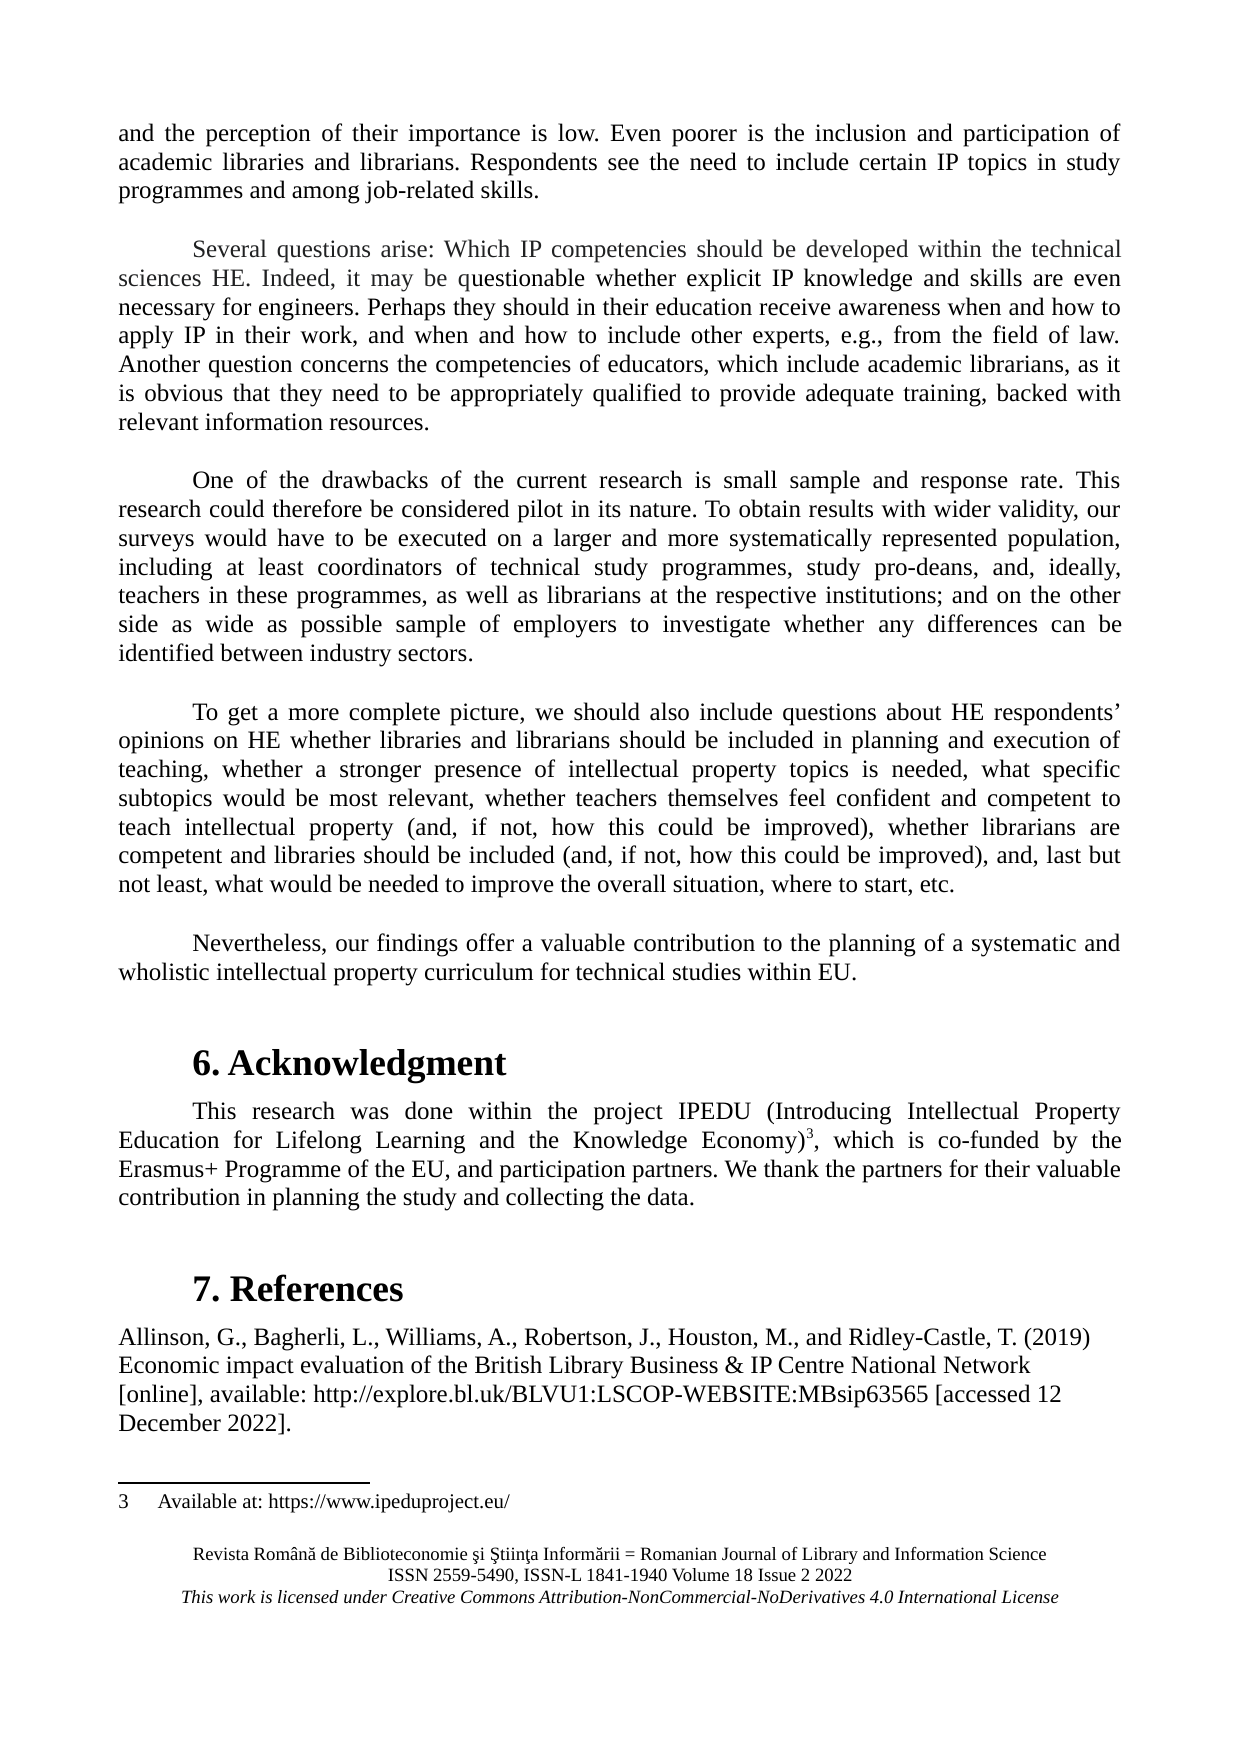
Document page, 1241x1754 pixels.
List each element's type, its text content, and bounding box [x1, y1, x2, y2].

text To get a more complete picture, we should also include questions about HE respondents’ opinions on HE whether libraries and librarians should be included in planning and execution of teaching, whether a stronger presence of intellectual property topics is needed, what specific subtopics would be most relevant, whether teachers themselves feel confident and competent to teach intellectual property (and, if not, how this could be improved), whether librarians are competent and libraries should be included (and, if not, how this could be improved), and, last but not least, what would be needed to improve the overall situation, where to start, etc. [118, 697, 1122, 898]
text This research was done within the project IPEDU (Introducing Intellectual Property Education for Lifelong Learning and the Knowledge Economy), which is co-funded by the Erasmus+ Programme of the EU, and participation partners. We thank the partners for their valuable contribution in planning the study and collecting the data. [118, 1096, 1122, 1211]
text Several questions arise: Which IP competencies should be developed within the technical sciences HE. Indeed, it may be questionable whether explicit IP knowledge and skills are even necessary for engineers. Perhaps they should in their education receive awareness when and how to apply IP in their work, and when and how to include other experts, e.g., from the field of law. Another question concerns the competencies of educators, which include academic librarians, as it is obvious that they need to be appropriately qualified to provide adequate training, backed with relevant information resources. [118, 234, 1122, 436]
text Available at: https://www.ipeduproject.eu/ [118, 1489, 1122, 1513]
text One of the drawbacks of the current research is small sample and response rate. This research could therefore be considered pilot in its nature. To obtain results with wider validity, our surveys would have to be executed on a larger and more systematically represented population, including at least coordinators of technical study programmes, study pro-deans, and, ideally, teachers in these programmes, as well as librarians at the respective institutions; and on the other side as wide as possible sample of employers to investigate whether any differences can be identified between industry sectors. [118, 466, 1122, 667]
text Nevertheless, our findings offer a valuable contribution to the planning of a systematic and wholistic intellectual property curriculum for technical studies within EU. [118, 928, 1122, 986]
text Allinson, G., Bagherli, L., Williams, A., Robertson, J., Houston, M., and Ridley-Castle, T. (2019) Economic impact evaluation of the British Library Business & IP Centre National Network [online], available: http://explore.bl.uk/BLVU1:LSCOP-WEBSITE:MBsip63565 [accessed 12 December 2022]. [118, 1322, 1122, 1437]
subtitle 7. References [118, 1266, 1122, 1309]
subtitle 6. Acknowledgment [118, 1041, 1122, 1084]
text and the perception of their importance is low. Even poorer is the inclusion and participation of academic libraries and librarians. Respondents see the need to include certain IP topics in study programmes and among job-related skills. [118, 118, 1122, 204]
